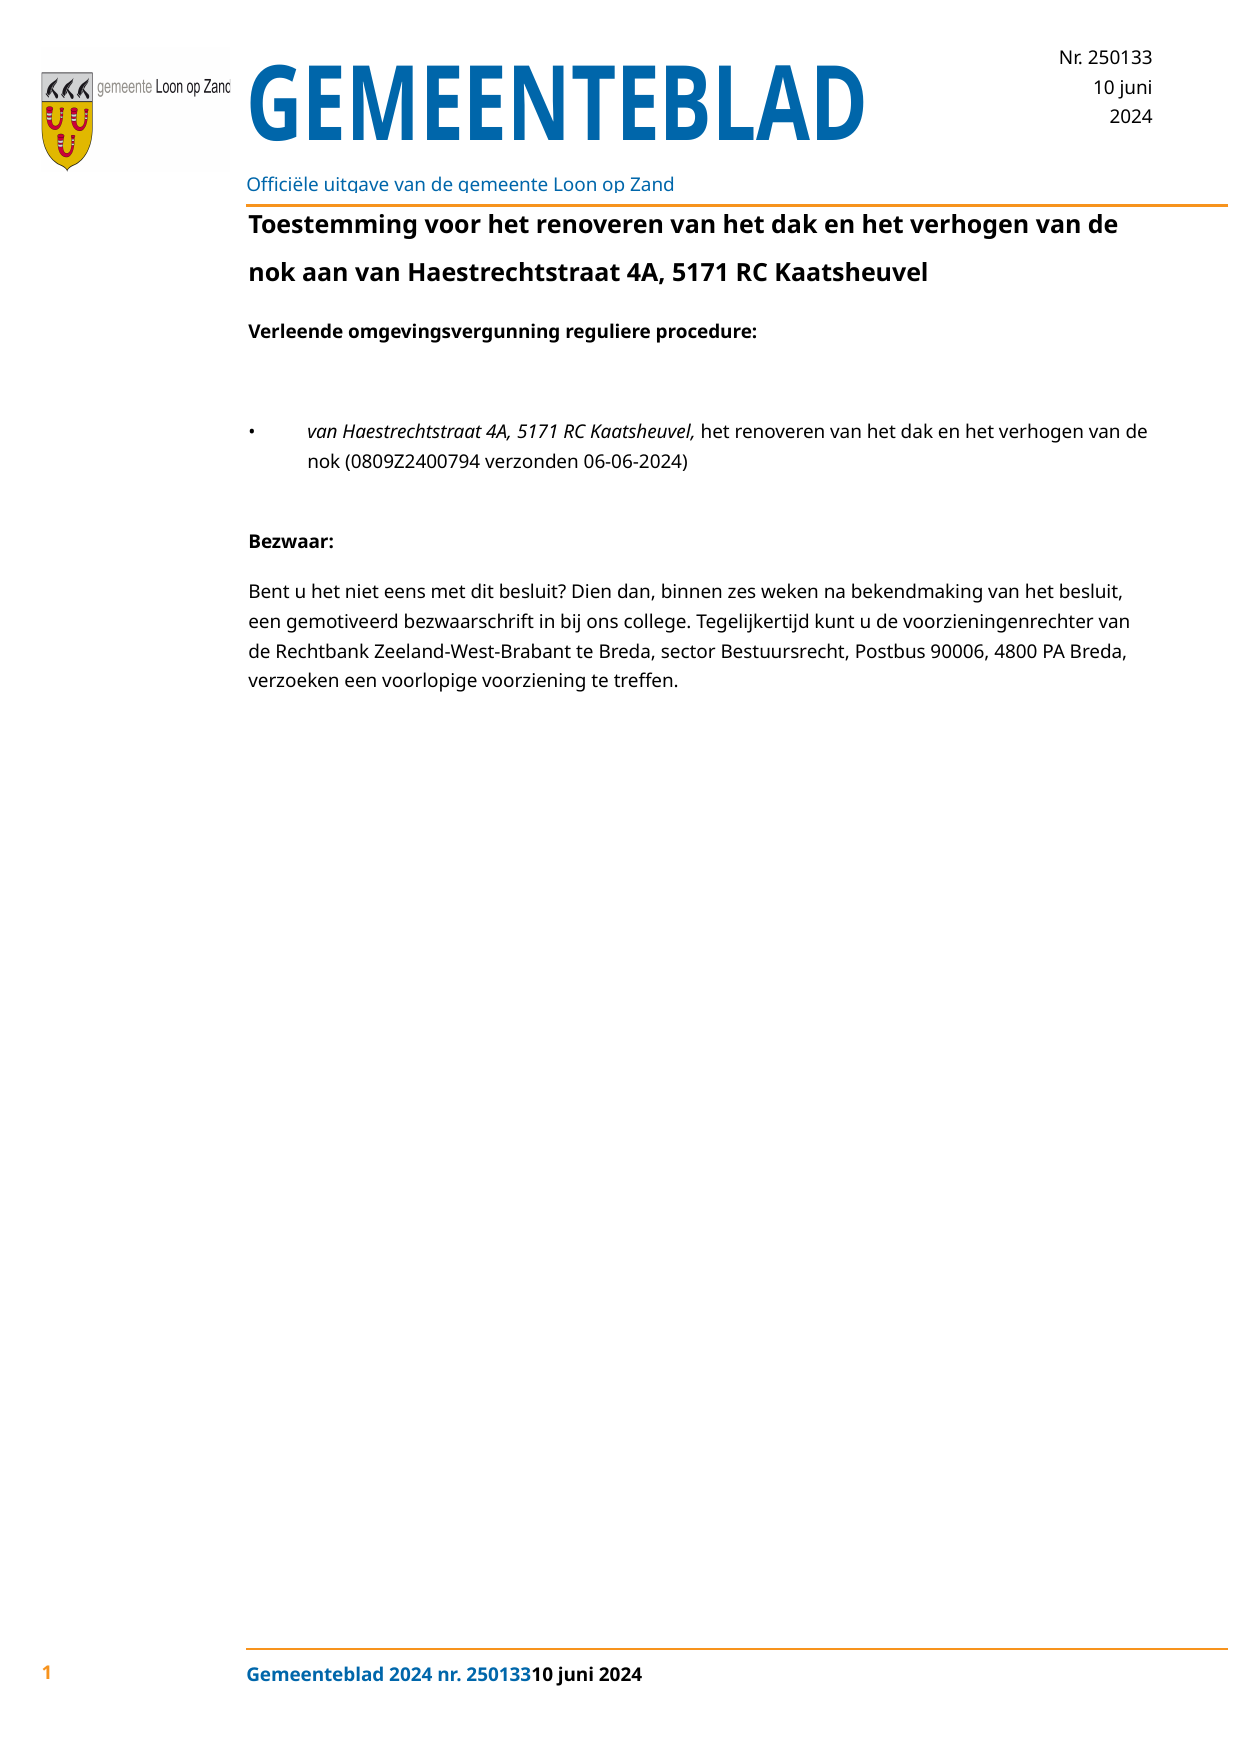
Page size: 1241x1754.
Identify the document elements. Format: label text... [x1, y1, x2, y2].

list van Haestrechtstraat 4A, 5171 RC Kaatsheuvel, het renoveren van het dak en het verhogen van de nok (0809Z2400794 verzonden 06-06-2024) [248, 419, 1152, 474]
text Bezwaar: [248, 528, 1152, 554]
text Toestemming voor het renoveren van het dak en het verhogen van de nok aan van Haestrechtstraat 4A, 5171 RC Kaatsheuvel [248, 207, 1152, 288]
picture [41, 47, 231, 172]
text Verleende omgevingsvergunning reguliere procedure: [248, 318, 1152, 344]
text Bent u het niet eens met dit besluit? Dien dan, binnen zes weken na bekendmaking van het besluit, een gemotiveerd bezwaarschrift in bij ons college. Tegelijkertijd kunt u de voorzieningenrechter van de Rechtbank Zeeland-West-Brabant te Breda, sector Bestuursrecht, Postbus 90006, 4800 PA Breda, verzoeken een voorlopige voorziening te treffen. [248, 579, 1152, 693]
